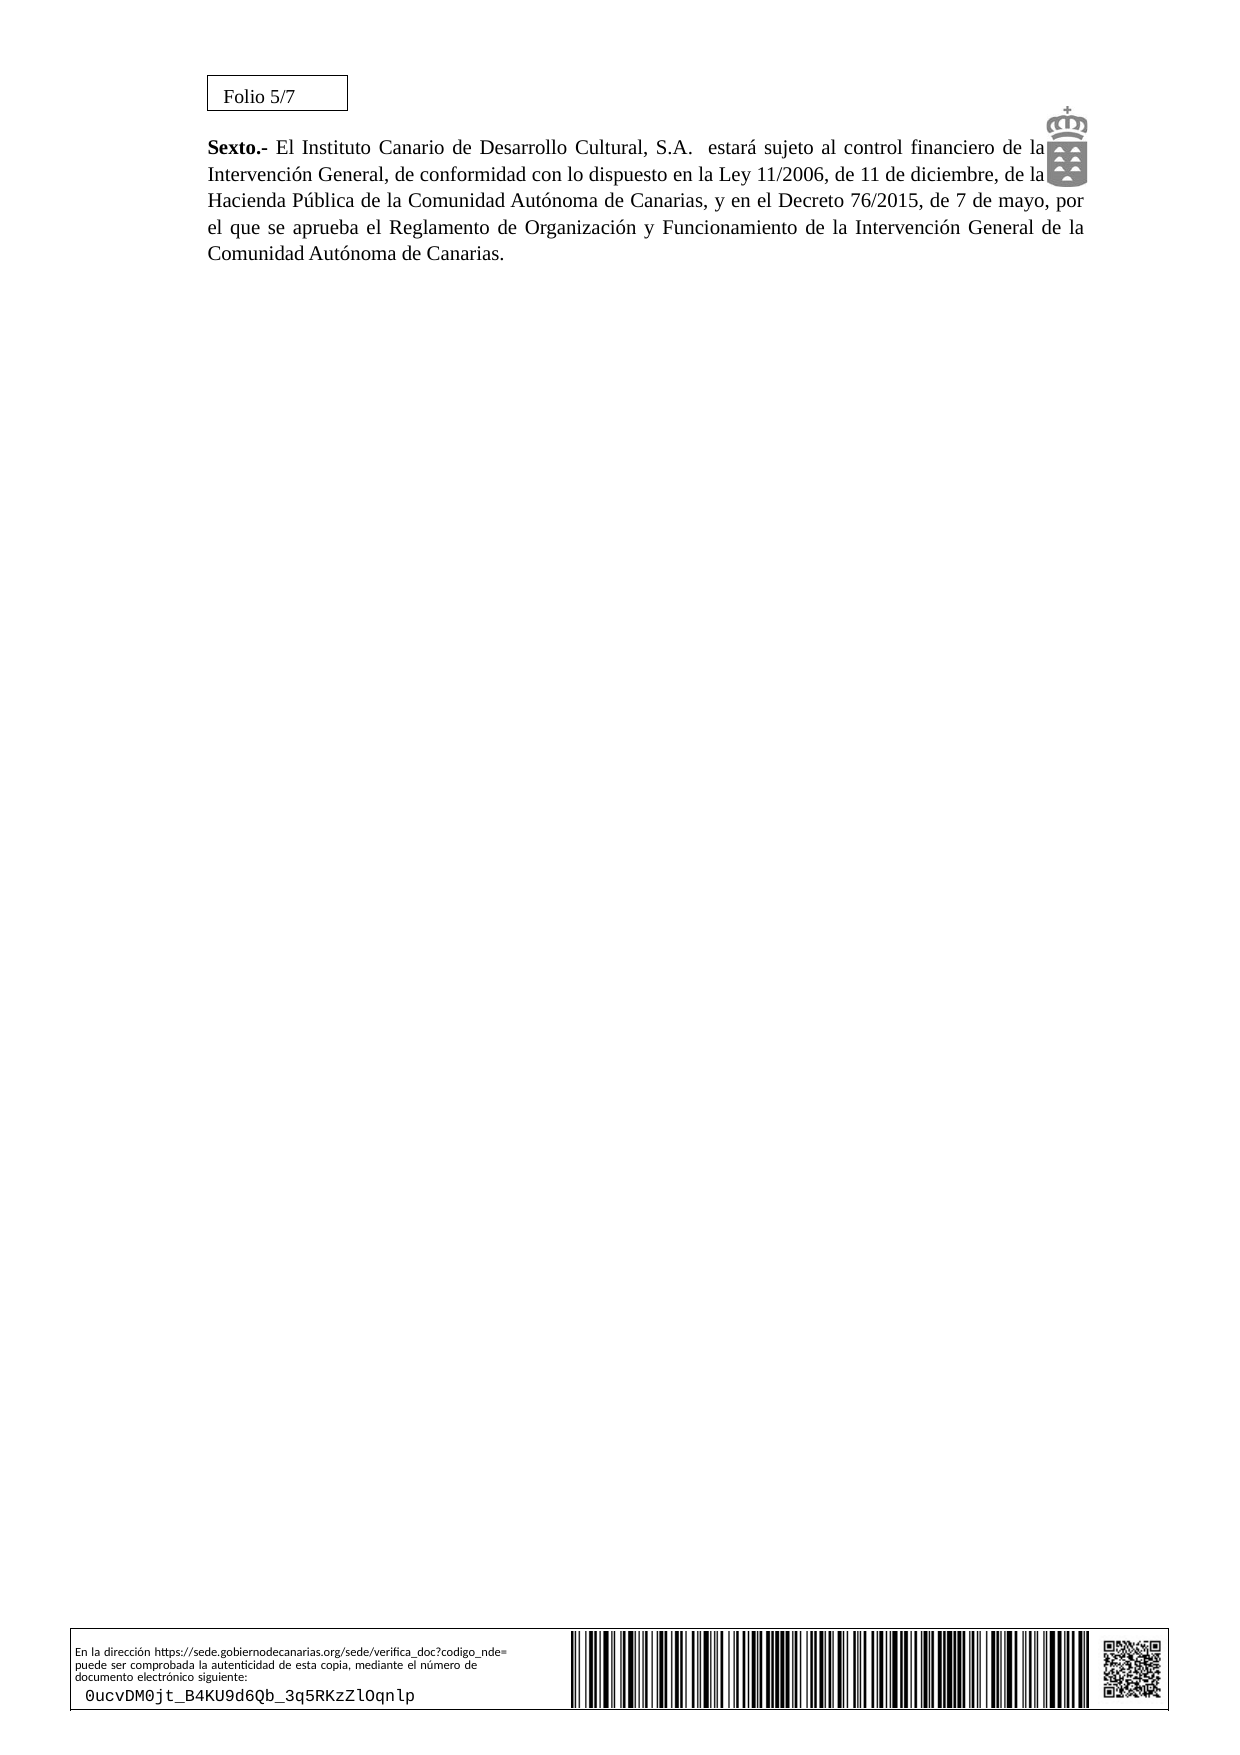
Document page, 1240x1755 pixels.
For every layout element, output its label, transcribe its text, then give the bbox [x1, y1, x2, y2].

text Sexto.- El Instituto Canario de Desarrollo Cultural, S.A. estará sujeto al control financiero de la Intervención General, de conformidad con lo dispuesto en la Ley 11/2006, de 11 de diciembre, de la Hacienda Pública de la Comunidad Autónoma de Canarias, y en el Decreto 76/2015, de 7 de mayo, por el que se aprueba el Reglamento de Organización y Funcionamiento de la Intervención General de la Comunidad Autónoma de Canarias. [207, 135, 1086, 265]
